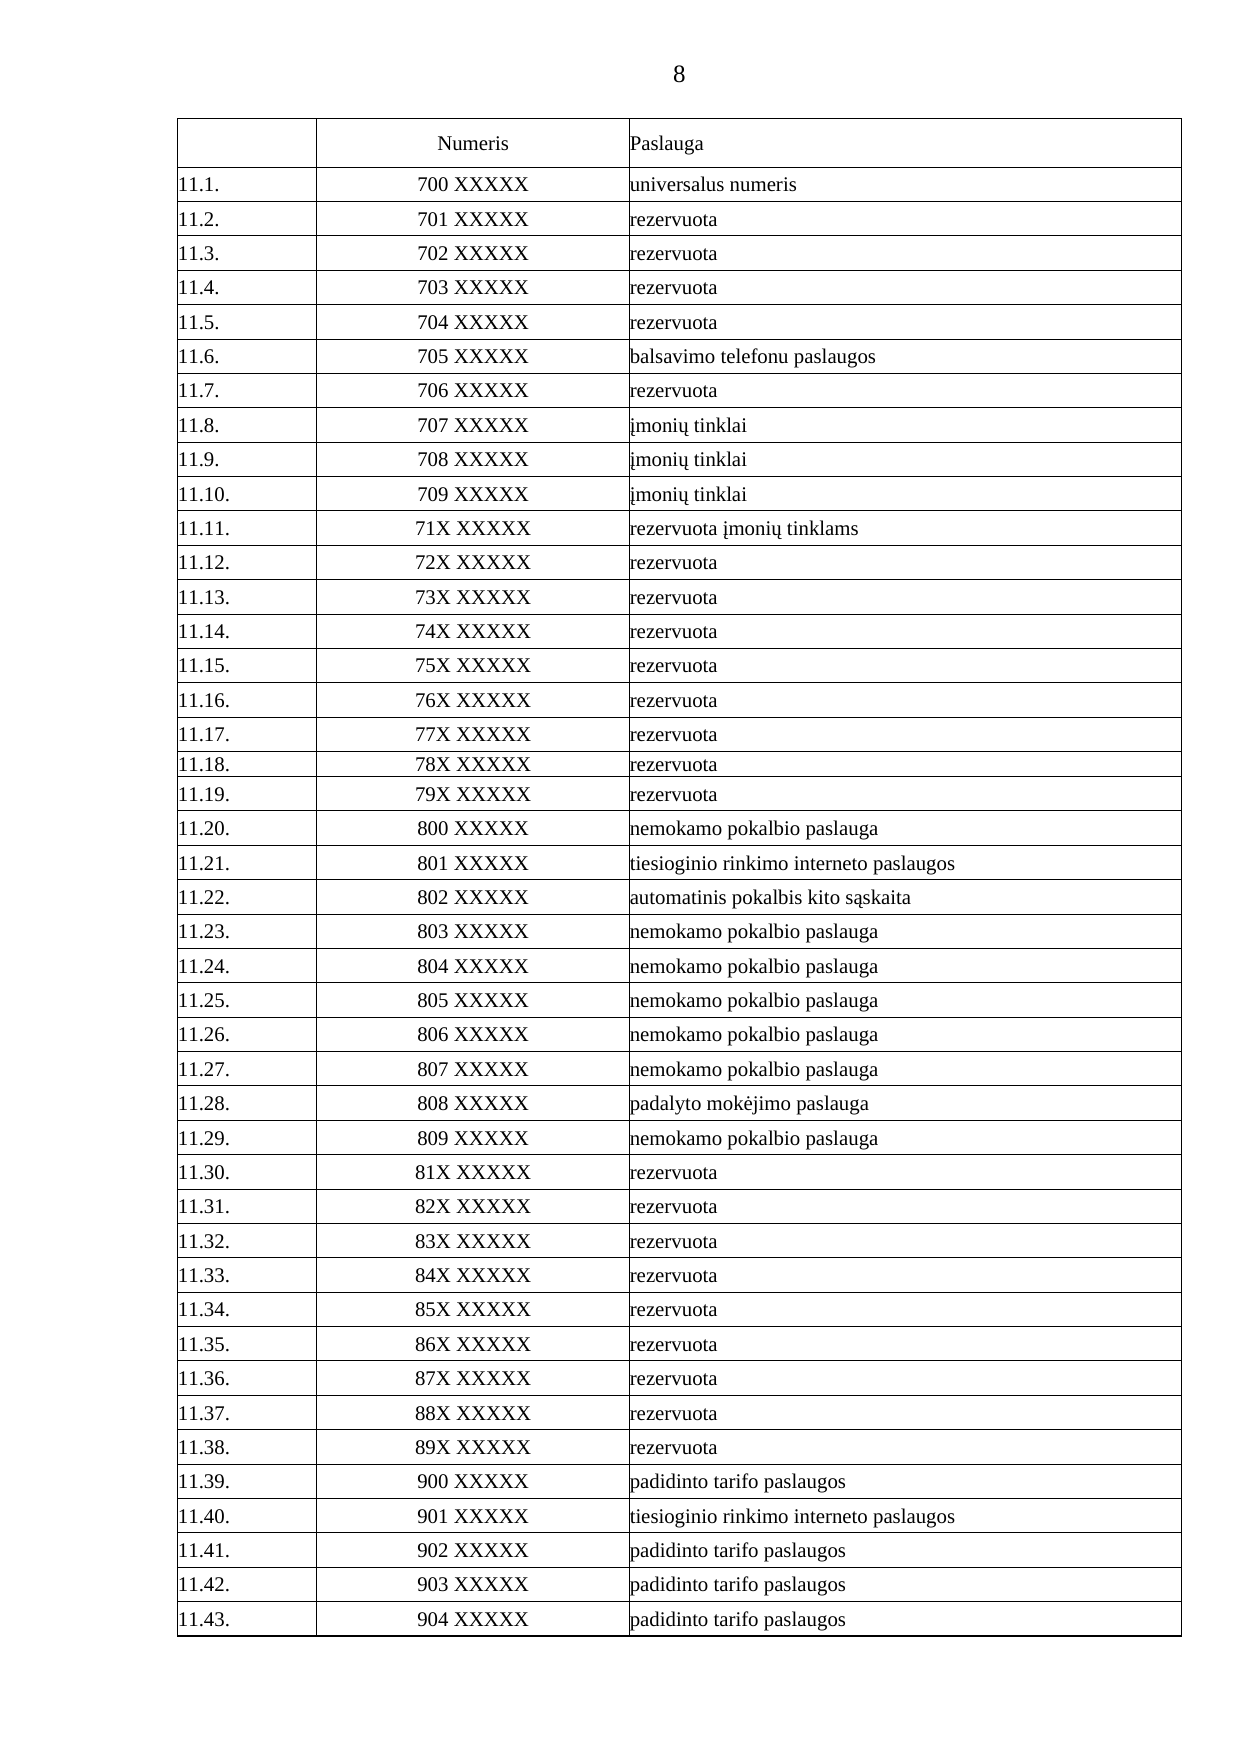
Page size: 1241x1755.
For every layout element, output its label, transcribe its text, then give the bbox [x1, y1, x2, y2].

table_cell 706 XXXXX [317, 374, 629, 407]
table_cell 11.17. [178, 718, 316, 751]
table_cell 11.8. [178, 408, 316, 442]
table_cell 11.16. [178, 683, 316, 717]
table_cell 11.23. [178, 915, 316, 948]
table_cell 702 XXXXX [317, 236, 629, 270]
table_cell 903 XXXXX [317, 1568, 629, 1601]
table_cell rezervuota [630, 1155, 1181, 1188]
table_cell nemokamo pokalbio paslauga [630, 1052, 1181, 1085]
table_header Paslauga [630, 119, 1181, 167]
table_cell 11.34. [178, 1293, 316, 1326]
table_cell 11.27. [178, 1052, 316, 1085]
table_cell 804 XXXXX [317, 949, 629, 982]
table_cell rezervuota [630, 1430, 1181, 1463]
table_cell 11.25. [178, 983, 316, 1017]
table_cell padidinto tarifo paslaugos [630, 1533, 1181, 1567]
table_cell 75X XXXXX [317, 649, 629, 682]
table_cell rezervuota [630, 777, 1181, 810]
table_cell 11.22. [178, 880, 316, 913]
table_cell įmonių tinklai [630, 408, 1181, 442]
table_cell 11.26. [178, 1018, 316, 1051]
table_cell rezervuota įmonių tinklams [630, 511, 1181, 545]
table_cell 805 XXXXX [317, 983, 629, 1017]
table_cell rezervuota [630, 271, 1181, 304]
table_cell nemokamo pokalbio paslauga [630, 915, 1181, 948]
table_cell rezervuota [630, 683, 1181, 717]
table_cell 11.32. [178, 1224, 316, 1257]
table_cell 86X XXXXX [317, 1327, 629, 1360]
table_cell 11.37. [178, 1396, 316, 1429]
table_cell balsavimo telefonu paslaugos [630, 340, 1181, 373]
table_cell 11.19. [178, 777, 316, 810]
table_cell 904 XXXXX [317, 1602, 629, 1635]
table_cell rezervuota [630, 546, 1181, 579]
table_cell 11.10. [178, 477, 316, 510]
table_cell 11.20. [178, 811, 316, 845]
table_cell rezervuota [630, 202, 1181, 235]
table_cell 11.41. [178, 1533, 316, 1567]
table_cell 79X XXXXX [317, 777, 629, 810]
table_cell rezervuota [630, 305, 1181, 338]
table_cell 701 XXXXX [317, 202, 629, 235]
table_cell 901 XXXXX [317, 1499, 629, 1532]
table_cell padidinto tarifo paslaugos [630, 1602, 1181, 1635]
table_cell 11.15. [178, 649, 316, 682]
table_cell nemokamo pokalbio paslauga [630, 983, 1181, 1017]
table_cell 71X XXXXX [317, 511, 629, 545]
table_cell rezervuota [630, 649, 1181, 682]
table_cell nemokamo pokalbio paslauga [630, 1018, 1181, 1051]
table_cell 84X XXXXX [317, 1258, 629, 1292]
table_header Numeris [317, 119, 629, 167]
table_cell rezervuota [630, 752, 1181, 776]
table_cell 81X XXXXX [317, 1155, 629, 1188]
table_cell rezervuota [630, 236, 1181, 270]
table_cell 11.31. [178, 1190, 316, 1223]
table_cell 88X XXXXX [317, 1396, 629, 1429]
table_cell 11.40. [178, 1499, 316, 1532]
table_cell tiesioginio rinkimo interneto paslaugos [630, 846, 1181, 879]
table_cell 808 XXXXX [317, 1086, 629, 1120]
table_cell 77X XXXXX [317, 718, 629, 751]
table_cell 807 XXXXX [317, 1052, 629, 1085]
table_cell 72X XXXXX [317, 546, 629, 579]
table_cell 902 XXXXX [317, 1533, 629, 1567]
table_cell rezervuota [630, 615, 1181, 648]
table_cell universalus numeris [630, 168, 1181, 201]
table_cell 700 XXXXX [317, 168, 629, 201]
table_cell 703 XXXXX [317, 271, 629, 304]
table_cell įmonių tinklai [630, 443, 1181, 476]
table_cell 76X XXXXX [317, 683, 629, 717]
table_cell rezervuota [630, 374, 1181, 407]
table_cell rezervuota [630, 1258, 1181, 1292]
table_cell 11.14. [178, 615, 316, 648]
table_cell 11.29. [178, 1121, 316, 1154]
table_cell padalyto mokėjimo paslauga [630, 1086, 1181, 1120]
table_cell 83X XXXXX [317, 1224, 629, 1257]
table_cell 73X XXXXX [317, 580, 629, 613]
table_cell 89X XXXXX [317, 1430, 629, 1463]
table_cell 11.30. [178, 1155, 316, 1188]
table_cell 11.4. [178, 271, 316, 304]
table_cell 11.3. [178, 236, 316, 270]
table_cell rezervuota [630, 1396, 1181, 1429]
table_cell padidinto tarifo paslaugos [630, 1568, 1181, 1601]
table_cell rezervuota [630, 1327, 1181, 1360]
table_cell 11.12. [178, 546, 316, 579]
table_cell 809 XXXXX [317, 1121, 629, 1154]
table_cell 11.28. [178, 1086, 316, 1120]
table_cell 900 XXXXX [317, 1465, 629, 1498]
table_cell 801 XXXXX [317, 846, 629, 879]
table_cell 708 XXXXX [317, 443, 629, 476]
table_header [178, 119, 316, 167]
table_cell įmonių tinklai [630, 477, 1181, 510]
table_cell 11.11. [178, 511, 316, 545]
table_cell padidinto tarifo paslaugos [630, 1465, 1181, 1498]
table_cell 87X XXXXX [317, 1361, 629, 1395]
table_cell 704 XXXXX [317, 305, 629, 338]
table_cell 11.13. [178, 580, 316, 613]
table_cell 78X XXXXX [317, 752, 629, 776]
table_cell 11.33. [178, 1258, 316, 1292]
table_cell automatinis pokalbis kito sąskaita [630, 880, 1181, 913]
table_cell 11.43. [178, 1602, 316, 1635]
table_cell rezervuota [630, 1224, 1181, 1257]
table_cell 707 XXXXX [317, 408, 629, 442]
table_cell 11.38. [178, 1430, 316, 1463]
table_cell 803 XXXXX [317, 915, 629, 948]
table_cell nemokamo pokalbio paslauga [630, 1121, 1181, 1154]
table_cell 709 XXXXX [317, 477, 629, 510]
table_cell nemokamo pokalbio paslauga [630, 811, 1181, 845]
table_cell tiesioginio rinkimo interneto paslaugos [630, 1499, 1181, 1532]
table_cell 11.9. [178, 443, 316, 476]
table_cell 800 XXXXX [317, 811, 629, 845]
table_cell 11.42. [178, 1568, 316, 1601]
table_cell 11.7. [178, 374, 316, 407]
table_cell 11.5. [178, 305, 316, 338]
table_cell 11.36. [178, 1361, 316, 1395]
table_cell 11.6. [178, 340, 316, 373]
table_cell 11.24. [178, 949, 316, 982]
table_cell nemokamo pokalbio paslauga [630, 949, 1181, 982]
table_cell rezervuota [630, 718, 1181, 751]
table_cell 802 XXXXX [317, 880, 629, 913]
table_cell 74X XXXXX [317, 615, 629, 648]
table_cell 85X XXXXX [317, 1293, 629, 1326]
table_cell 705 XXXXX [317, 340, 629, 373]
table_cell 82X XXXXX [317, 1190, 629, 1223]
table_cell rezervuota [630, 1190, 1181, 1223]
table_cell 806 XXXXX [317, 1018, 629, 1051]
table_cell rezervuota [630, 580, 1181, 613]
table_cell 11.39. [178, 1465, 316, 1498]
table_cell rezervuota [630, 1293, 1181, 1326]
table_cell 11.21. [178, 846, 316, 879]
table_cell 11.2. [178, 202, 316, 235]
table_cell 11.35. [178, 1327, 316, 1360]
table_cell 11.1. [178, 168, 316, 201]
table_cell 11.18. [178, 752, 316, 776]
table_cell rezervuota [630, 1361, 1181, 1395]
